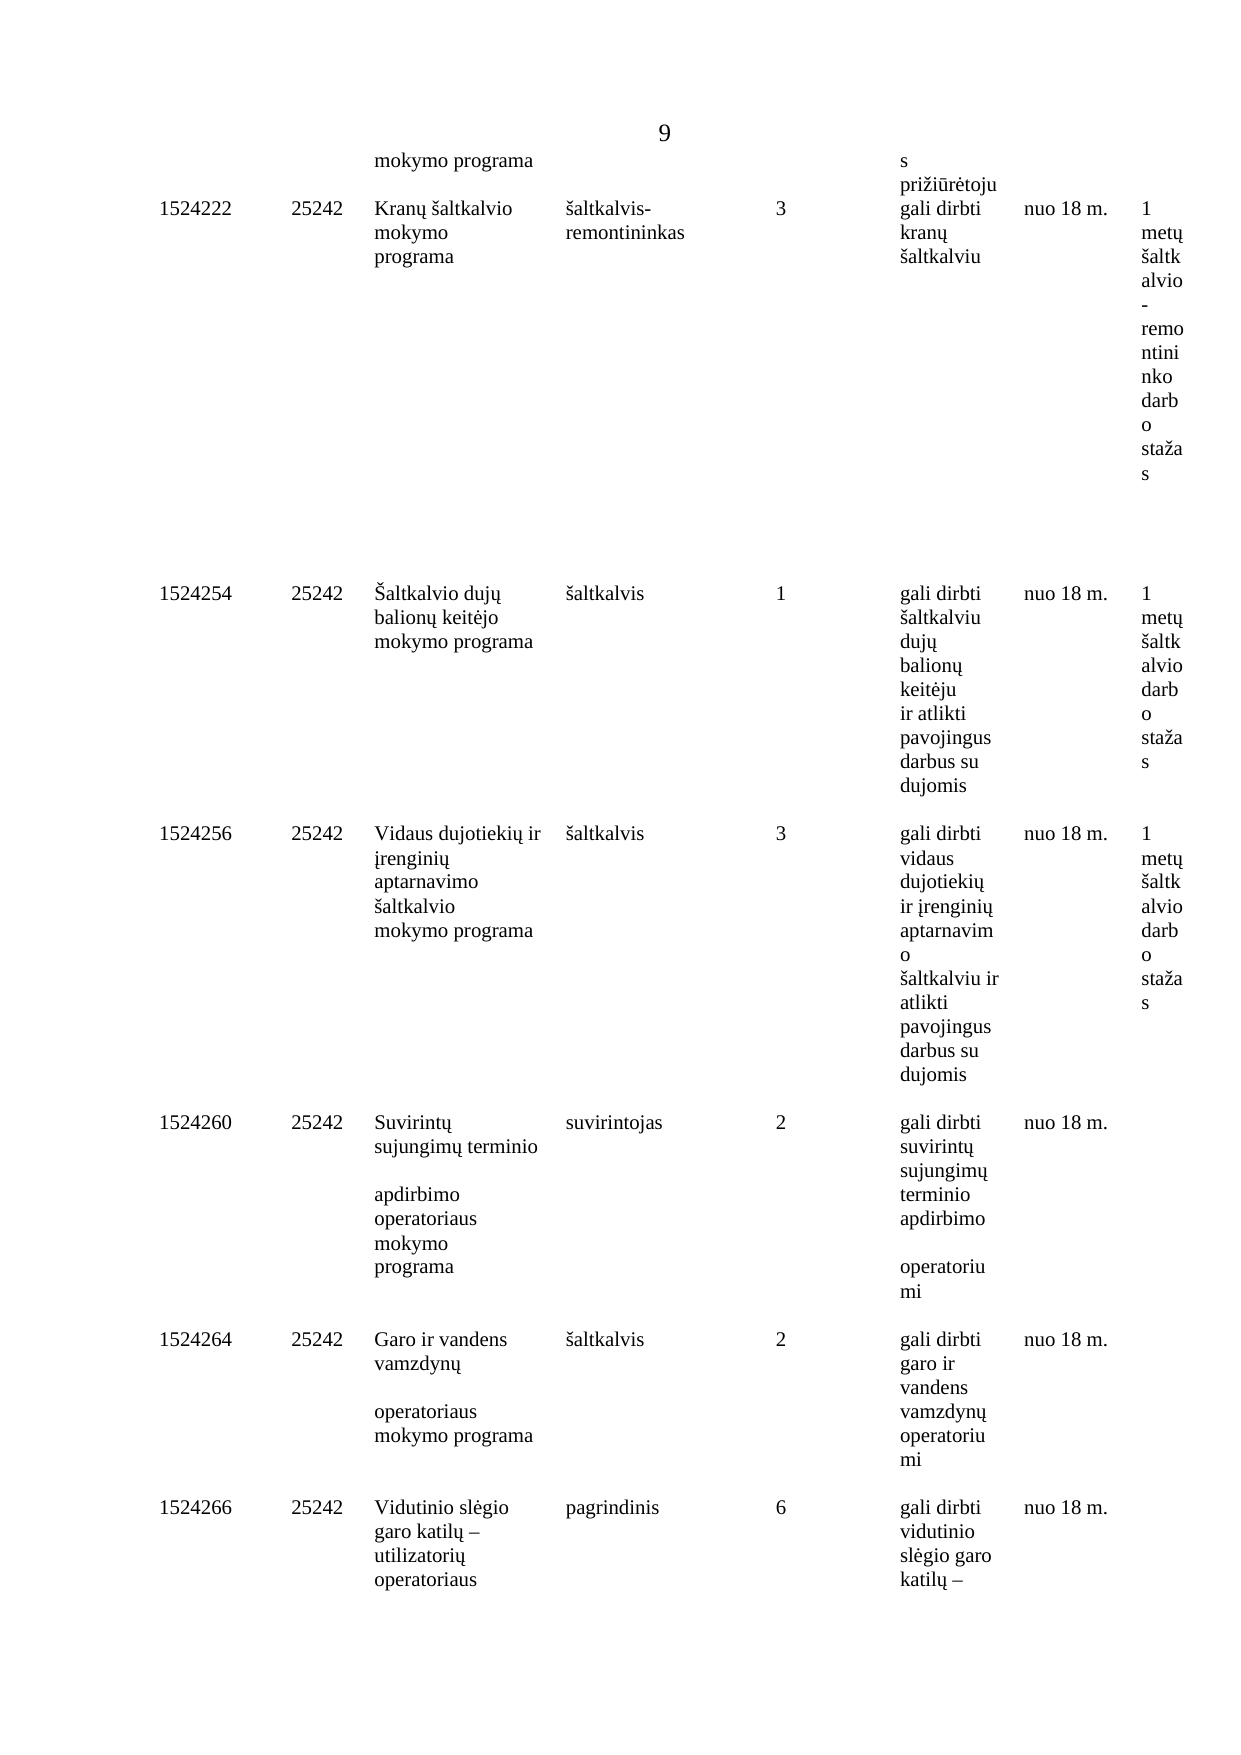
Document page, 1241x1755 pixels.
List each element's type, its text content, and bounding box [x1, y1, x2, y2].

table_cell Garo ir vandens vamzdynų [363, 1327, 554, 1399]
table_cell [280, 1038, 363, 1086]
table_cell [280, 316, 363, 484]
table_cell 25242 [280, 821, 363, 845]
table_cell prižiūrėtoju [889, 172, 1013, 196]
table_cell [764, 557, 888, 581]
table_cell [764, 172, 888, 196]
table_cell [764, 1014, 888, 1038]
table_cell 1524260 [148, 1110, 280, 1182]
table_cell [363, 316, 554, 484]
table_cell Vidaus dujotiekių ir įrenginių aptarnavimo šaltkalvio mokymo programa [363, 821, 554, 1038]
table_cell 25242 [280, 1495, 363, 1591]
table_cell [1130, 509, 1196, 533]
table_cell [764, 148, 888, 172]
table_cell [363, 1471, 554, 1495]
table_cell [148, 509, 280, 533]
table_cell [554, 485, 764, 508]
table_cell 2 [764, 1110, 888, 1182]
table_cell [1013, 1038, 1130, 1086]
table_cell [363, 1038, 554, 1086]
table_cell nuo 18 m. [1013, 1327, 1130, 1399]
table_cell [1130, 1399, 1196, 1471]
table_cell [889, 1303, 1013, 1327]
table_cell Šaltkalvio dujų balionų keitėjo mokymo programa [363, 581, 554, 797]
table_cell apdirbimo operatoriaus mokymo [363, 1182, 554, 1254]
table_cell [280, 1471, 363, 1495]
table_cell 6 [764, 1495, 888, 1591]
table_cell [1130, 1303, 1196, 1327]
table_cell [148, 1255, 280, 1303]
table_cell [1130, 533, 1196, 557]
table_cell [554, 148, 764, 172]
table_cell [554, 1399, 764, 1471]
table_cell [889, 268, 1013, 292]
table_cell operatoriaus mokymo programa [363, 1399, 554, 1471]
table_cell 1 metų šaltkalvio darbo stažas [1130, 581, 1196, 797]
table_cell [554, 797, 764, 821]
table_cell [363, 509, 554, 533]
table_cell 1524266 [148, 1495, 280, 1591]
table_cell [363, 1303, 554, 1327]
table_cell šaltkalvis [554, 1327, 764, 1399]
table_cell [280, 605, 363, 797]
table_cell [1130, 1182, 1196, 1254]
table_cell [148, 1038, 280, 1086]
table_cell gali dirbti garo ir vandens [889, 1327, 1013, 1399]
table_cell [280, 533, 363, 557]
table_cell [554, 1471, 764, 1495]
table_cell [1130, 148, 1196, 172]
table_cell [1130, 1495, 1196, 1591]
table_cell 2 [764, 1327, 888, 1399]
table_cell [1013, 268, 1130, 292]
table_cell [148, 845, 280, 1014]
table_cell [363, 557, 554, 581]
table_cell [148, 1303, 280, 1327]
table_cell [148, 172, 280, 196]
table_cell [764, 485, 888, 508]
table_cell nuo 18 m. [1013, 1495, 1130, 1591]
table_cell [1013, 316, 1130, 484]
table_cell [889, 292, 1013, 316]
table_cell Kranų šaltkalvio mokymo programa [363, 196, 554, 292]
table_cell [280, 1086, 363, 1110]
table_cell Vidutinio slėgio garo katilų – utilizatorių operatoriaus [363, 1495, 554, 1591]
table_cell [889, 1471, 1013, 1495]
table_cell [280, 1014, 363, 1038]
table_cell 25242 [280, 581, 363, 605]
table_cell [280, 797, 363, 821]
table_cell [764, 268, 888, 292]
table_cell nuo 18 m. [1013, 1110, 1130, 1182]
table_cell [1013, 557, 1130, 581]
table_cell [148, 292, 280, 316]
table_cell [1013, 1255, 1130, 1303]
table_cell suvirintojas [554, 1110, 764, 1182]
table_cell [1013, 533, 1130, 557]
table_cell [554, 1303, 764, 1327]
table_cell [148, 485, 280, 508]
table_cell [280, 268, 363, 292]
table_cell [554, 1182, 764, 1254]
table_cell [1130, 557, 1196, 581]
table_cell [764, 316, 888, 484]
table_cell [554, 1255, 764, 1303]
table_cell [1013, 172, 1130, 196]
table_cell [280, 172, 363, 196]
table_cell [148, 1086, 280, 1110]
table_cell 1524256 [148, 821, 280, 845]
table_cell 1524254 [148, 581, 280, 605]
table_cell [1130, 1038, 1196, 1086]
table_cell [363, 292, 554, 316]
table_cell programa [363, 1255, 554, 1303]
table_cell šaltkalvis-remontininkas [554, 196, 764, 292]
table_cell [148, 1014, 280, 1038]
table_cell [1130, 1471, 1196, 1495]
table_cell [280, 292, 363, 316]
table_cell [889, 485, 1013, 508]
table_cell 3 [764, 821, 888, 845]
table_cell [889, 797, 1013, 821]
table_cell [1130, 1255, 1196, 1303]
table_cell [554, 1086, 764, 1110]
table_cell [764, 605, 888, 797]
table_cell [1130, 1327, 1196, 1399]
table_cell [1130, 1014, 1196, 1038]
table_cell [764, 1471, 888, 1495]
table_cell vamzdynų operatoriumi [889, 1399, 1013, 1471]
table_cell [148, 1399, 280, 1471]
table_cell mokymo programa [363, 148, 554, 172]
table_cell [1130, 1086, 1196, 1110]
table_cell nuo 18 m. [1013, 581, 1130, 605]
table_cell [280, 1182, 363, 1254]
table_cell 1524222 [148, 196, 280, 268]
table_cell [280, 509, 363, 533]
table_cell [148, 316, 280, 484]
table_cell pagrindinis [554, 1495, 764, 1591]
table_cell [764, 1255, 888, 1303]
table_cell [1013, 1182, 1130, 1254]
table_cell [764, 1399, 888, 1471]
table_cell [764, 509, 888, 533]
table_cell [889, 509, 1013, 533]
table_cell [764, 1086, 888, 1110]
table_cell [280, 845, 363, 1014]
table_cell [363, 485, 554, 508]
table_cell [148, 1471, 280, 1495]
table_cell [148, 533, 280, 557]
table_cell [1013, 605, 1130, 797]
table_cell [554, 605, 764, 797]
table_cell [764, 1303, 888, 1327]
table_cell gali dirbti suvirintų sujungimų [889, 1110, 1013, 1182]
table_cell [554, 292, 764, 316]
table_cell nuo 18 m. [1013, 821, 1130, 845]
table_cell gali dirbti šaltkalviu dujų balionų keitėju ir atlikti pavojingus darbus su dujomis [889, 581, 1013, 797]
table_cell [1013, 1471, 1130, 1495]
table_cell [1130, 1110, 1196, 1182]
table_cell [148, 268, 280, 292]
table_cell [148, 148, 280, 172]
table_cell [889, 533, 1013, 557]
table_cell 3 [764, 196, 888, 268]
table_cell [363, 797, 554, 821]
table_cell [280, 485, 363, 508]
table_cell 1 metų šaltkalvio darbo stažas [1130, 821, 1196, 1014]
table_cell [764, 1182, 888, 1254]
table_cell [148, 557, 280, 581]
table_cell [764, 845, 888, 1014]
table_cell [554, 509, 764, 533]
table_cell šaltkalvis [554, 581, 764, 605]
table_cell [280, 148, 363, 172]
table_cell [889, 316, 1013, 484]
table_cell 25242 [280, 196, 363, 268]
table_cell [1013, 1086, 1130, 1110]
table_cell [764, 292, 888, 316]
table_cell gali dirbti vidaus dujotiekių ir įrenginių aptarnavimo šaltkalviu ir atlikti pavojingus darbus su dujomis [889, 821, 1013, 1086]
table_cell [1130, 172, 1196, 196]
table_cell nuo 18 m. [1013, 196, 1130, 268]
table_cell [764, 1038, 888, 1086]
table_cell [280, 557, 363, 581]
table_cell [363, 533, 554, 557]
table_cell 1 metų šaltkalvio-remontininko darbo stažas [1130, 196, 1196, 484]
table_cell [1013, 797, 1130, 821]
table_cell [1013, 148, 1130, 172]
table_cell [1013, 1014, 1130, 1038]
table_cell gali dirbti vidutinio slėgio garo katilų – [889, 1495, 1013, 1591]
table_cell [1013, 485, 1130, 508]
table_cell [280, 1255, 363, 1303]
table_cell [554, 845, 764, 1014]
table_cell [889, 557, 1013, 581]
table_cell 25242 [280, 1327, 363, 1399]
table_cell šaltkalvis [554, 821, 764, 845]
table_cell [1013, 1303, 1130, 1327]
table_cell [1013, 292, 1130, 316]
table_cell terminio apdirbimo [889, 1182, 1013, 1254]
table_cell [148, 605, 280, 797]
table_cell 25242 [280, 1110, 363, 1182]
table_cell 1524264 [148, 1327, 280, 1399]
table_cell [554, 533, 764, 557]
table_cell Suvirintų sujungimų terminio [363, 1110, 554, 1182]
table_cell [554, 557, 764, 581]
table_cell [554, 172, 764, 196]
table_cell [554, 1014, 764, 1038]
table_cell [554, 316, 764, 484]
table_cell gali dirbti kranų šaltkalviu [889, 196, 1013, 268]
table_cell [148, 1182, 280, 1254]
table_cell [363, 1086, 554, 1110]
table_cell 1 [764, 581, 888, 605]
table_cell [1013, 845, 1130, 1014]
table_cell [764, 797, 888, 821]
table_cell [1130, 485, 1196, 508]
table_cell [889, 1086, 1013, 1110]
table_cell [280, 1303, 363, 1327]
table_cell [764, 533, 888, 557]
table_cell [554, 1038, 764, 1086]
table_cell [1013, 1399, 1130, 1471]
table_cell [363, 172, 554, 196]
table_cell s [889, 148, 1013, 172]
table_cell operatoriumi [889, 1255, 1013, 1303]
table_cell [1130, 797, 1196, 821]
table_cell [148, 797, 280, 821]
table_cell [1013, 509, 1130, 533]
table_cell [280, 1399, 363, 1471]
